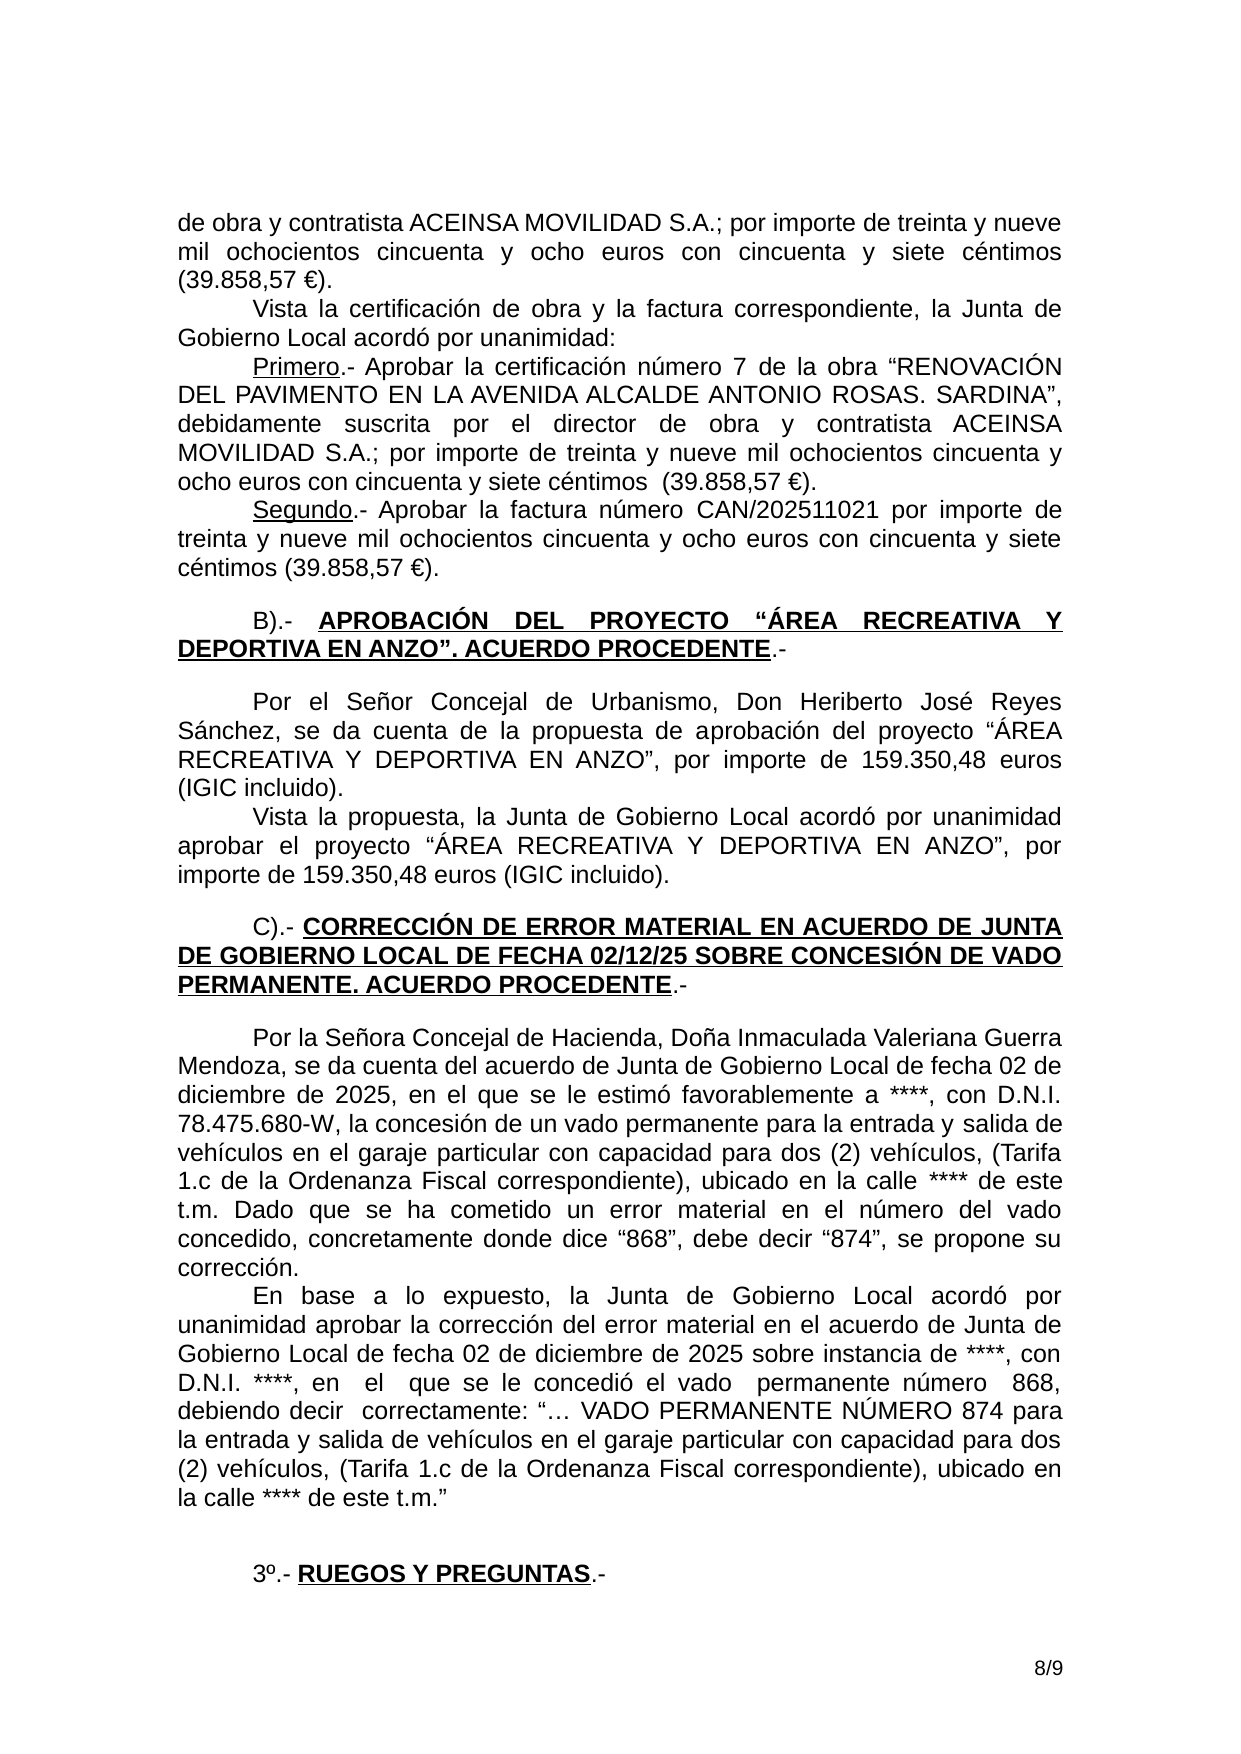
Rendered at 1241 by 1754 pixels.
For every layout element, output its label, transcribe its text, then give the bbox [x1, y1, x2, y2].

text Vista la propuesta, la Junta de Gobierno Local acordó por unanimidad aprobar el proyecto “ÁREA RECREATIVA Y DEPORTIVA EN ANZO”, por importe de 159.350,48 euros (IGIC incluido). [177, 802, 1063, 888]
text En base a lo expuesto, la Junta de Gobierno Local acordó por unanimidad aprobar la corrección del error material en el acuerdo de Junta de Gobierno Local de fecha 02 de diciembre de 2025 sobre instancia de ****, con D.N.I. ****, en el que se le concedió el vado permanente número 868, debiendo decir correctamente: “… VADO PERMANENTE NÚMERO 874 para la entrada y salida de vehículos en el garaje particular con capacidad para dos (2) vehículos, (Tarifa 1.c de la Ordenanza Fiscal correspondiente), ubicado en la calle **** de este t.m.” [177, 1281, 1063, 1511]
text Por la Señora Concejal de Hacienda, Doña Inmaculada Valeriana Guerra Mendoza, se da cuenta del acuerdo de Junta de Gobierno Local de fecha 02 de diciembre de 2025, en el que se le estimó favorablemente a ****, con D.N.I. 78.475.680-W, la concesión de un vado permanente para la entrada y salida de vehículos en el garaje particular con capacidad para dos (2) vehículos, (Tarifa 1.c de la Ordenanza Fiscal correspondiente), ubicado en la calle **** de este t.m. Dado que se ha cometido un error material en el número del vado concedido, concretamente donde dice “868”, debe decir “874”, se propone su corrección. [177, 1022, 1063, 1281]
text Por el Señor Concejal de Urbanismo, Don Heriberto José Reyes Sánchez, se da cuenta de la propuesta de aprobación del proyecto “ÁREA RECREATIVA Y DEPORTIVA EN ANZO”, por importe de 159.350,48 euros (IGIC incluido). [177, 687, 1063, 802]
text 3º.- RUEGOS Y PREGUNTAS.- [177, 1559, 1063, 1588]
text B).- APROBACIÓN DEL PROYECTO “ÁREA RECREATIVA Y DEPORTIVA EN ANZO”. ACUERDO PROCEDENTE.- [177, 606, 1063, 663]
text Segundo.- Aprobar la factura número CAN/202511021 por importe de treinta y nueve mil ochocientos cincuenta y ocho euros con cincuenta y siete céntimos (39.858,57 €). [177, 495, 1063, 582]
text PERMANENTE. ACUERDO PROCEDENTE.- [177, 967, 1063, 998]
text Vista la certificación de obra y la factura correspondiente, la Junta de Gobierno Local acordó por unanimidad: [177, 294, 1063, 352]
text de obra y contratista ACEINSA MOVILIDAD S.A.; por importe de treinta y nueve mil ochocientos cincuenta y ocho euros con cincuenta y siete céntimos (39.858,57 €). [177, 208, 1063, 294]
text C).- CORRECCIÓN DE ERROR MATERIAL EN ACUERDO DE JUNTA DE GOBIERNO LOCAL DE FECHA 02/12/25 SOBRE CONCESIÓN DE VADO [177, 912, 1063, 966]
text Primero.- Aprobar la certificación número 7 de la obra “RENOVACIÓN DEL PAVIMENTO EN LA AVENIDA ALCALDE ANTONIO ROSAS. SARDINA”, debidamente suscrita por el director de obra y contratista ACEINSA MOVILIDAD S.A.; por importe de treinta y nueve mil ochocientos cincuenta y ocho euros con cincuenta y siete céntimos (39.858,57 €). [177, 352, 1063, 495]
